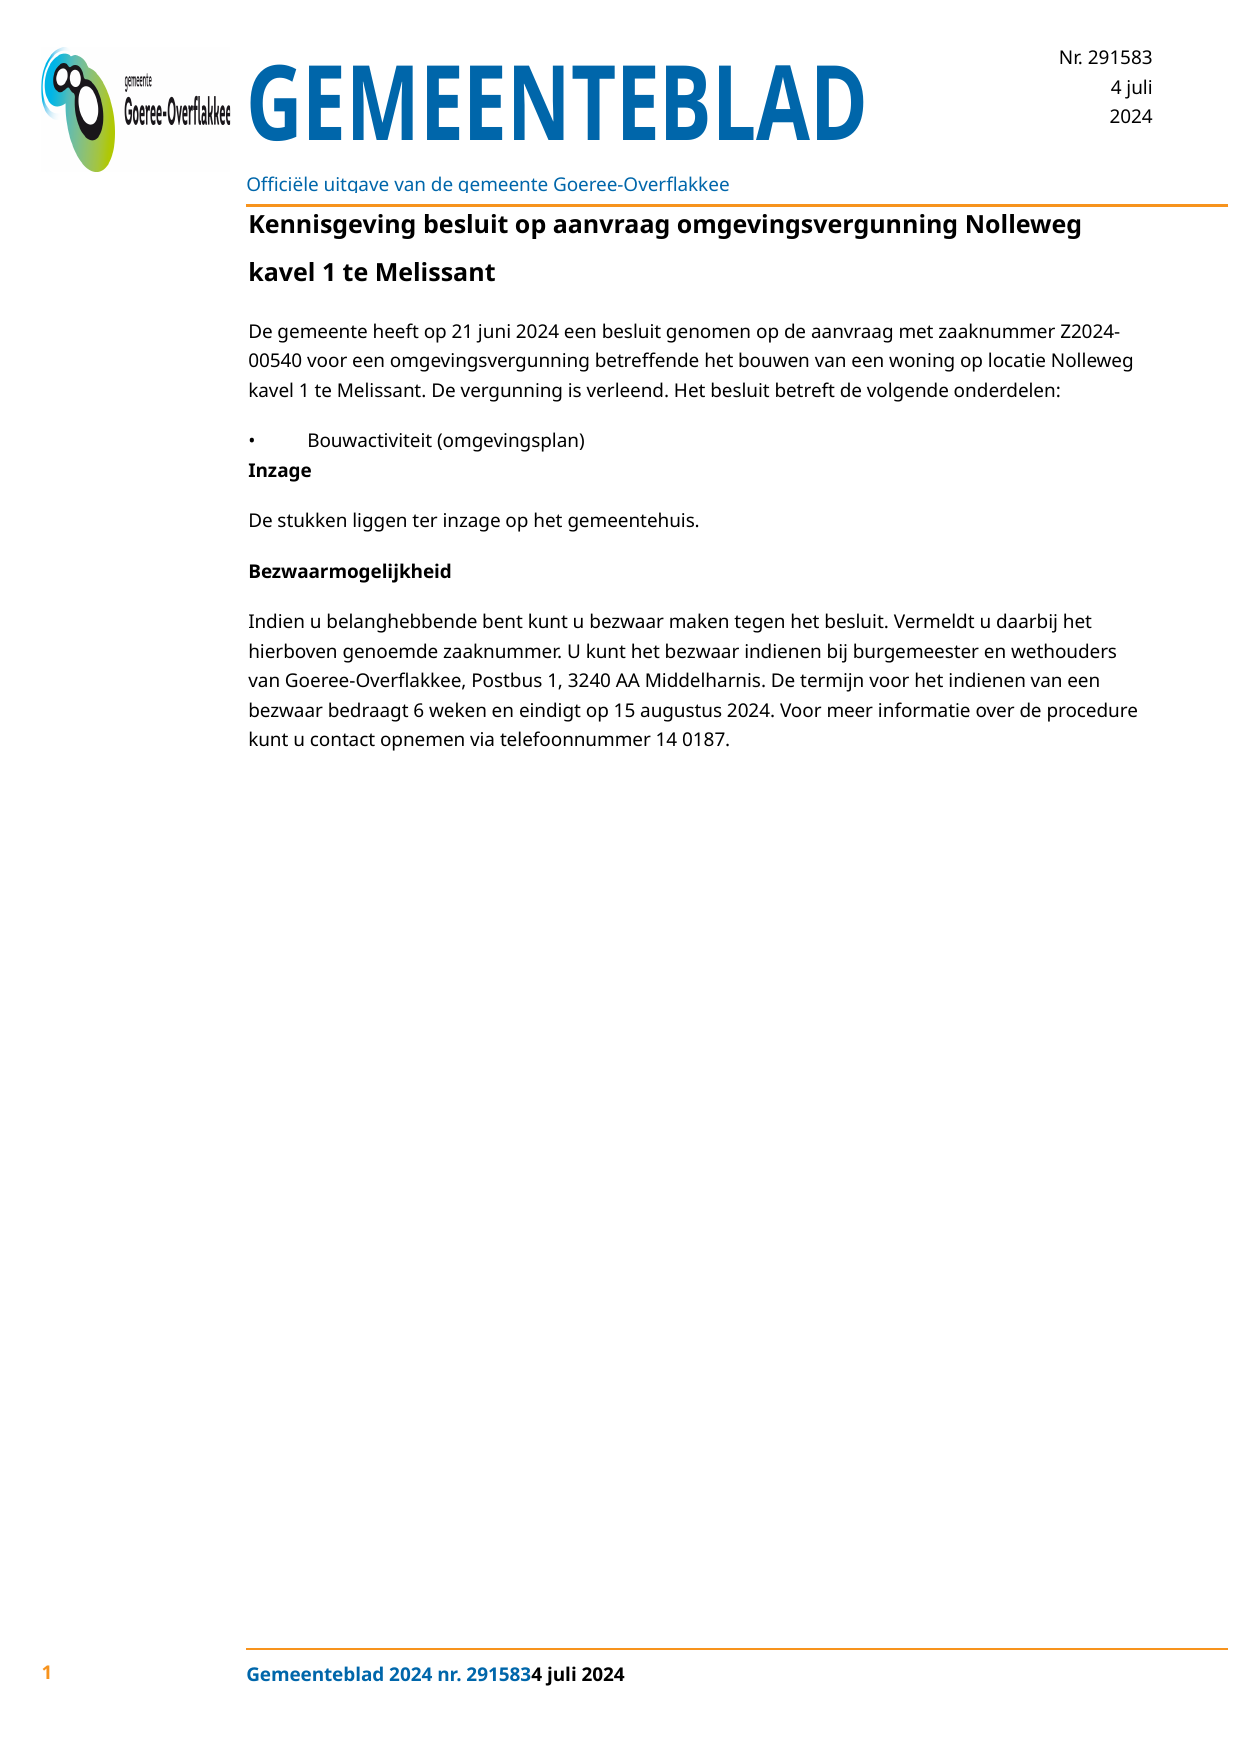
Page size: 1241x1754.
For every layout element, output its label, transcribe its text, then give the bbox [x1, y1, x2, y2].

text De gemeente heeft op 21 juni 2024 een besluit genomen op de aanvraag met zaaknummer Z2024-00540 voor een omgevingsvergunning betreffende het bouwen van een woning op locatie Nolleweg kavel 1 te Melissant. De vergunning is verleend. Het besluit betreft de volgende onderdelen: [248, 318, 1152, 403]
picture [41, 47, 231, 172]
text Kennisgeving besluit op aanvraag omgevingsvergunning Nolleweg kavel 1 te Melissant [248, 207, 1152, 288]
text Bezwaarmogelijkheid [248, 558, 1152, 584]
text Inzage [248, 457, 1152, 483]
text De stukken liggen ter inzage op het gemeentehuis. [248, 507, 1152, 533]
list Bouwactiviteit (omgevingsplan) [248, 427, 1152, 453]
text Indien u belanghebbende bent kunt u bezwaar maken tegen het besluit. Vermeldt u daarbij het hierboven genoemde zaaknummer. U kunt het bezwaar indienen bij burgemeester en wethouders van Goeree-Overflakkee, Postbus 1, 3240 AA Middelharnis. De termijn voor het indienen van een bezwaar bedraagt 6 weken en eindigt op 15 augustus 2024. Voor meer informatie over de procedure kunt u contact opnemen via telefoonnummer 14 0187. [248, 608, 1152, 752]
